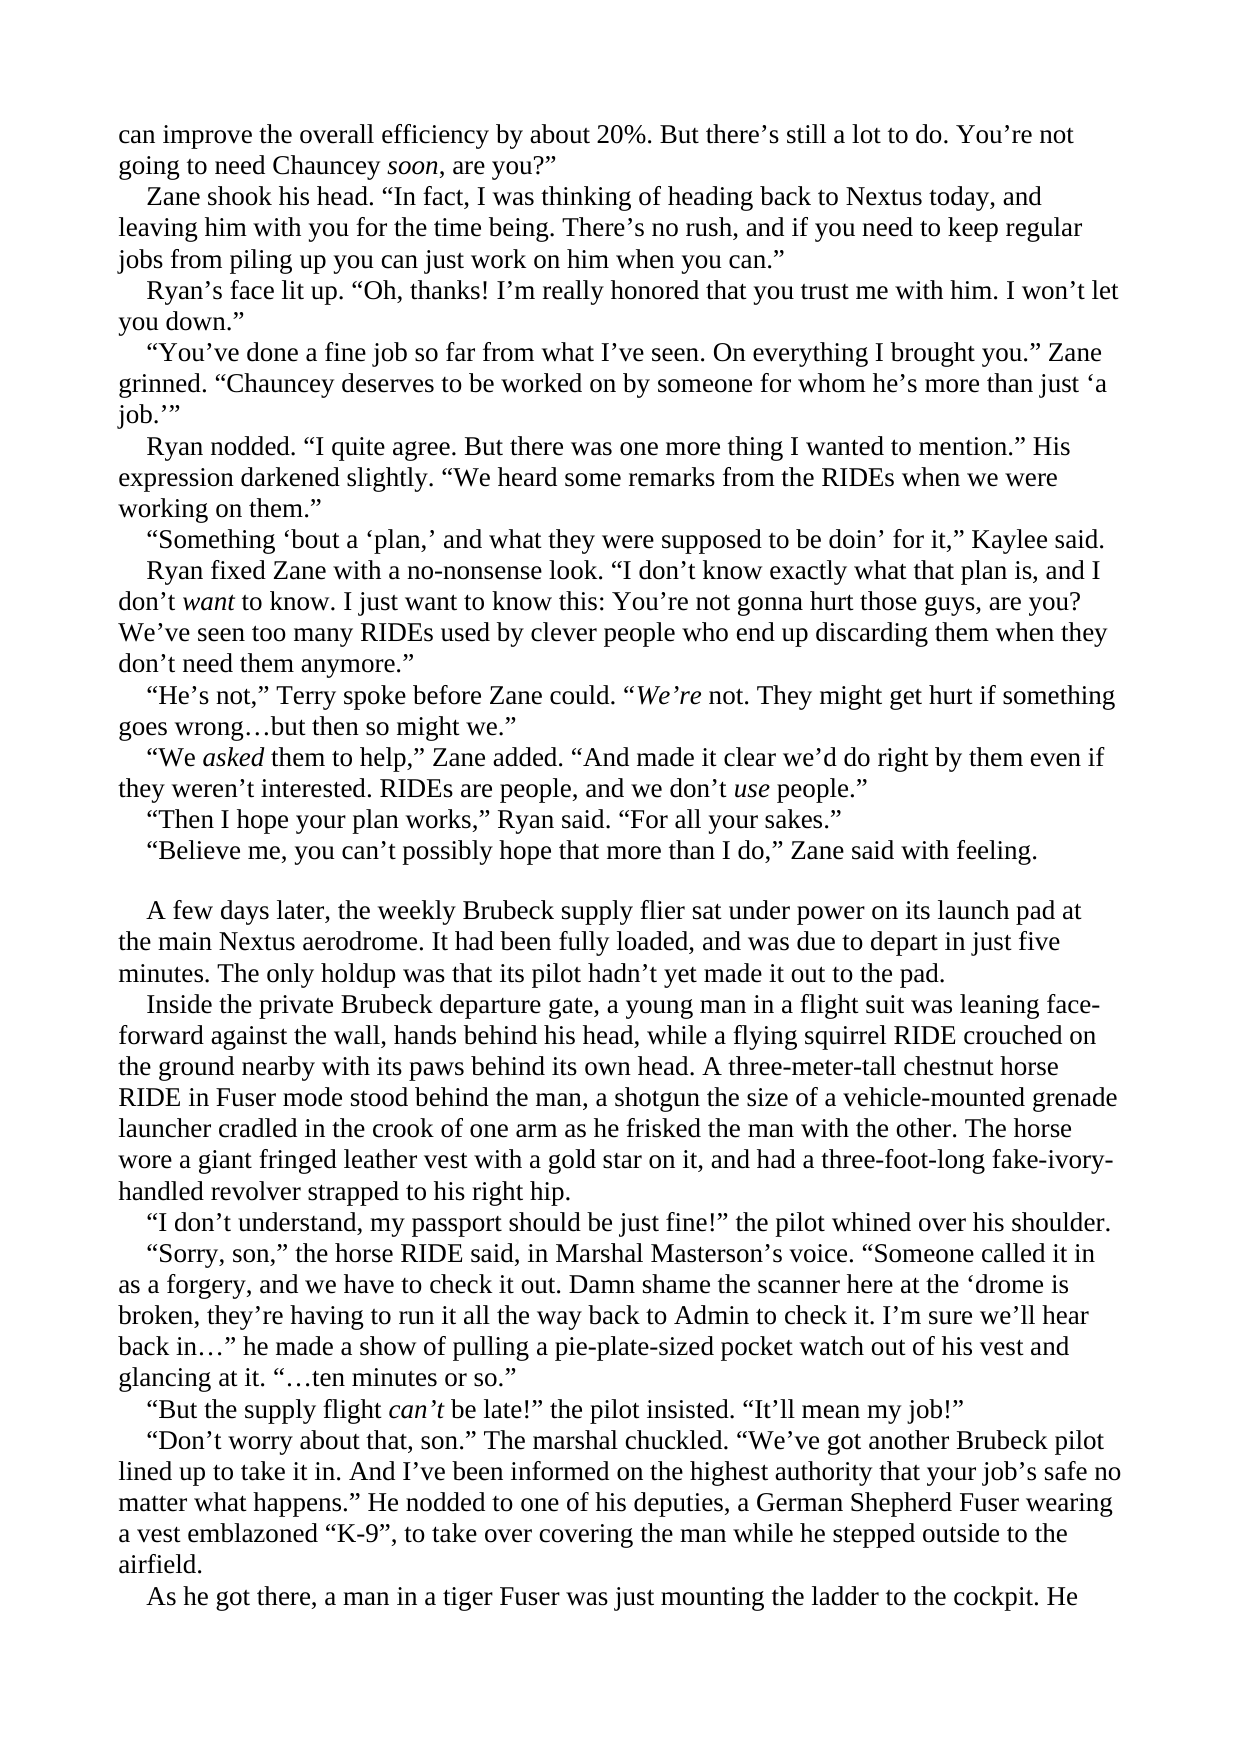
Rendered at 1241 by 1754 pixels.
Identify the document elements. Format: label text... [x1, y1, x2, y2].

text Ryan nodded. “I quite agree. But there was one more thing I wanted to mention.” His expression darkened slightly. “We heard some remarks from the RIDEs when we were working on them.” [118, 429, 1122, 523]
text Ryan’s face lit up. “Oh, thanks! I’m really honored that you trust me with him. I won’t let you down.” [118, 274, 1122, 336]
text “We asked them to help,” Zane added. “And made it clear we’d do right by them even if they weren’t interested. RIDEs are people, and we don’t use people.” [118, 741, 1122, 803]
text “Don’t worry about that, son.” The marshal chuckled. “We’ve got another Brubeck pilot lined up to take it in. And I’ve been informed on the highest authority that your job’s safe no matter what happens.” He nodded to one of his deputies, a German Shepherd Fuser wearing a vest emblazoned “K-9”, to take over covering the man while he stepped outside to the airfield. [118, 1424, 1122, 1579]
text “Sorry, son,” the horse RIDE said, in Marshal Masterson’s voice. “Someone called it in as a forgery, and we have to check it out. Damn shame the scanner here at the ‘drome is broken, they’re having to run it all the way back to Admin to check it. I’m sure we’ll hear back in…” he made a show of pulling a pie-plate-sized pocket watch out of his vest and glancing at it. “…ten minutes or so.” [118, 1237, 1122, 1393]
text “Something ‘bout a ‘plan,’ and what they were supposed to be doin’ for it,” Kaylee said. [118, 523, 1122, 554]
text “Believe me, you can’t possibly hope that more than I do,” Zane said with feeling. [118, 834, 1122, 866]
text As he got there, a man in a tiger Fuser was just mounting the ladder to the cockpit. He [118, 1579, 1122, 1611]
text Zane shook his head. “In fact, I was thinking of heading back to Nextus today, and leaving him with you for the time being. There’s no rush, and if you need to keep regular jobs from piling up you can just work on him when you can.” [118, 180, 1122, 274]
text “I don’t understand, my passport should be just fine!” the pilot whined over his shoulder. [118, 1206, 1122, 1237]
text Ryan fixed Zane with a no-nonsense look. “I don’t know exactly what that plan is, and I don’t want to know. I just want to know this: You’re not gonna hurt those guys, are you? We’ve seen too many RIDEs used by clever people who end up discarding them when they don’t need them anymore.” [118, 554, 1122, 679]
text “You’ve done a fine job so far from what I’ve seen. On everything I brought you.” Zane grinned. “Chauncey deserves to be worked on by someone for whom he’s more than just ‘a job.’” [118, 336, 1122, 429]
text A few days later, the weekly Brubeck supply flier sat under power on its launch pad at the main Nextus aerodrome. It had been fully loaded, and was due to depart in just five minutes. The only holdup was that its pilot hadn’t yet made it out to the pad. [118, 894, 1122, 988]
text Inside the private Brubeck departure gate, a young man in a flight suit was leaning face-forward against the wall, hands behind his head, while a flying squirrel RIDE crouched on the ground nearby with its paws behind its own head. A three-meter-tall chestnut horse RIDE in Fuser mode stood behind the man, a shotgun the size of a vehicle-mounted grenade launcher cradled in the crook of one arm as he frisked the man with the other. The horse wore a giant fringed leather vest with a gold star on it, and had a three-foot-long fake-ivory-handled revolver strapped to his right hip. [118, 988, 1122, 1206]
text “But the supply flight can’t be late!” the pilot insisted. “It’ll mean my job!” [118, 1393, 1122, 1424]
text “He’s not,” Terry spoke before Zane could. “We’re not. They might get hurt if something goes wrong…but then so might we.” [118, 679, 1122, 741]
text “Then I hope your plan works,” Ryan said. “For all your sakes.” [118, 803, 1122, 834]
text can improve the overall efficiency by about 20%. But there’s still a lot to do. You’re not going to need Chauncey soon, are you?” [118, 118, 1122, 180]
